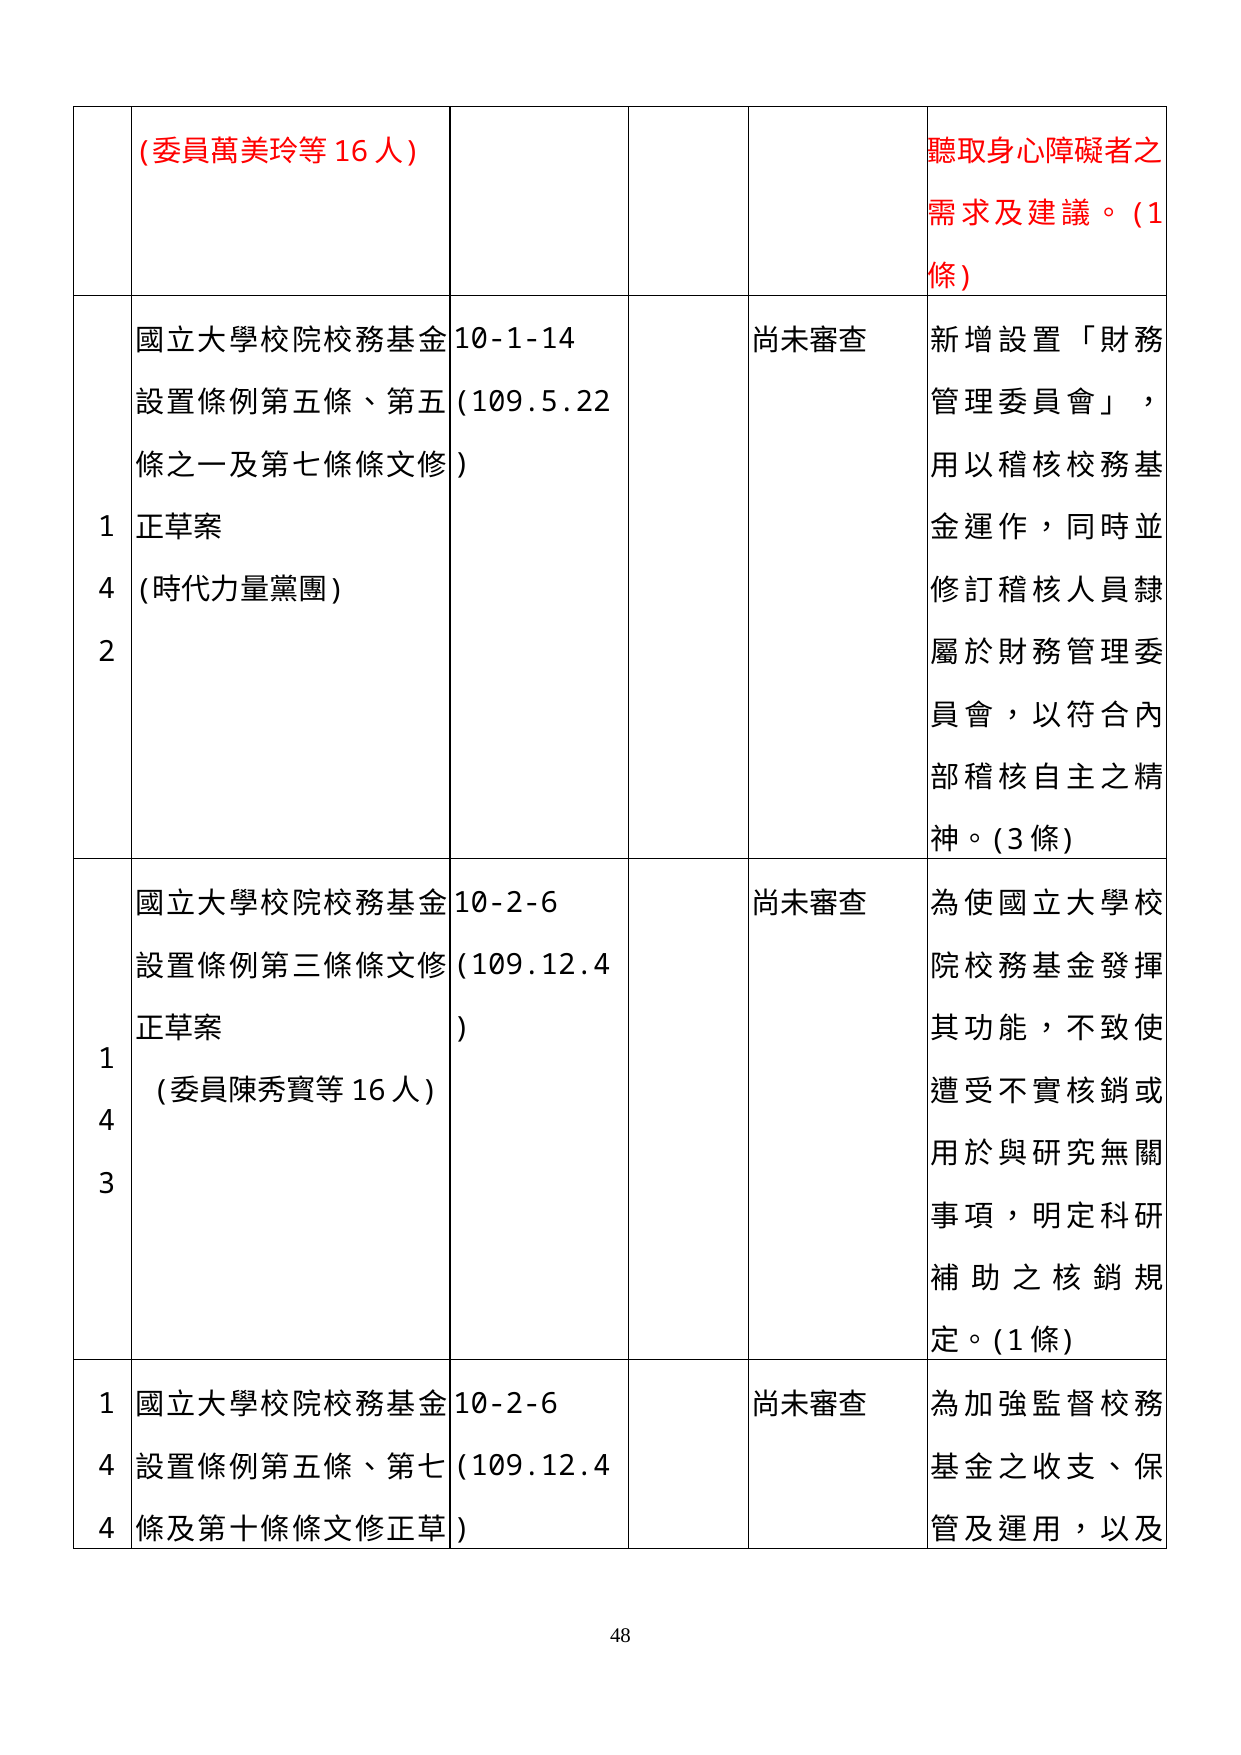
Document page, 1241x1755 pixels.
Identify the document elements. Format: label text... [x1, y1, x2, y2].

table_cell 10-2-6 (109.12.4) [451, 859, 628, 1359]
table_cell [749, 107, 927, 294]
table_cell 尚未審查 [749, 296, 927, 858]
table_cell [74, 107, 131, 294]
table_cell 10-1-14 (109.5.22) [451, 296, 628, 858]
table_cell 尚未審查 [749, 1360, 927, 1548]
table_cell 國立大學校院校務基金設置條例第三條條文修正草案 (委員陳秀寳等16人) [132, 859, 449, 1359]
table_cell [629, 1360, 748, 1548]
table_cell [629, 107, 748, 294]
table_cell [74, 296, 131, 858]
table_cell [629, 859, 748, 1359]
table_cell (委員萬美玲等16人) [132, 107, 449, 294]
table_cell [451, 107, 628, 294]
table_cell 為使國立大學校院校務基金發揮其功能，不致使遭受不實核銷或用於與研究無關事項，明定科研補助之核銷規定。(1條) [928, 859, 1166, 1359]
table_cell 尚未審查 [749, 859, 927, 1359]
table_cell 新增設置「財務管理委員會」，用以稽核校務基金運作，同時並修訂稽核人員隸屬於財務管理委員會，以符合內部稽核自主之精神。(3條) [928, 296, 1166, 858]
table_cell 10-2-6 (109.12.4) [451, 1360, 628, 1548]
table_cell 聽取身心障礙者之需求及建議。(1條) [928, 107, 1166, 294]
table_cell 國立大學校院校務基金設置條例第五條、第五條之一及第七條條文修正草案 (時代力量黨團) [132, 296, 449, 858]
table_cell 為加強監督校務基金之收支、保管及運用，以及 [928, 1360, 1166, 1548]
table_cell [74, 1360, 131, 1548]
table_cell [629, 296, 748, 858]
table_cell [74, 859, 131, 1359]
table_cell 國立大學校院校務基金設置條例第五條、第七條及第十條條文修正草 [132, 1360, 449, 1548]
